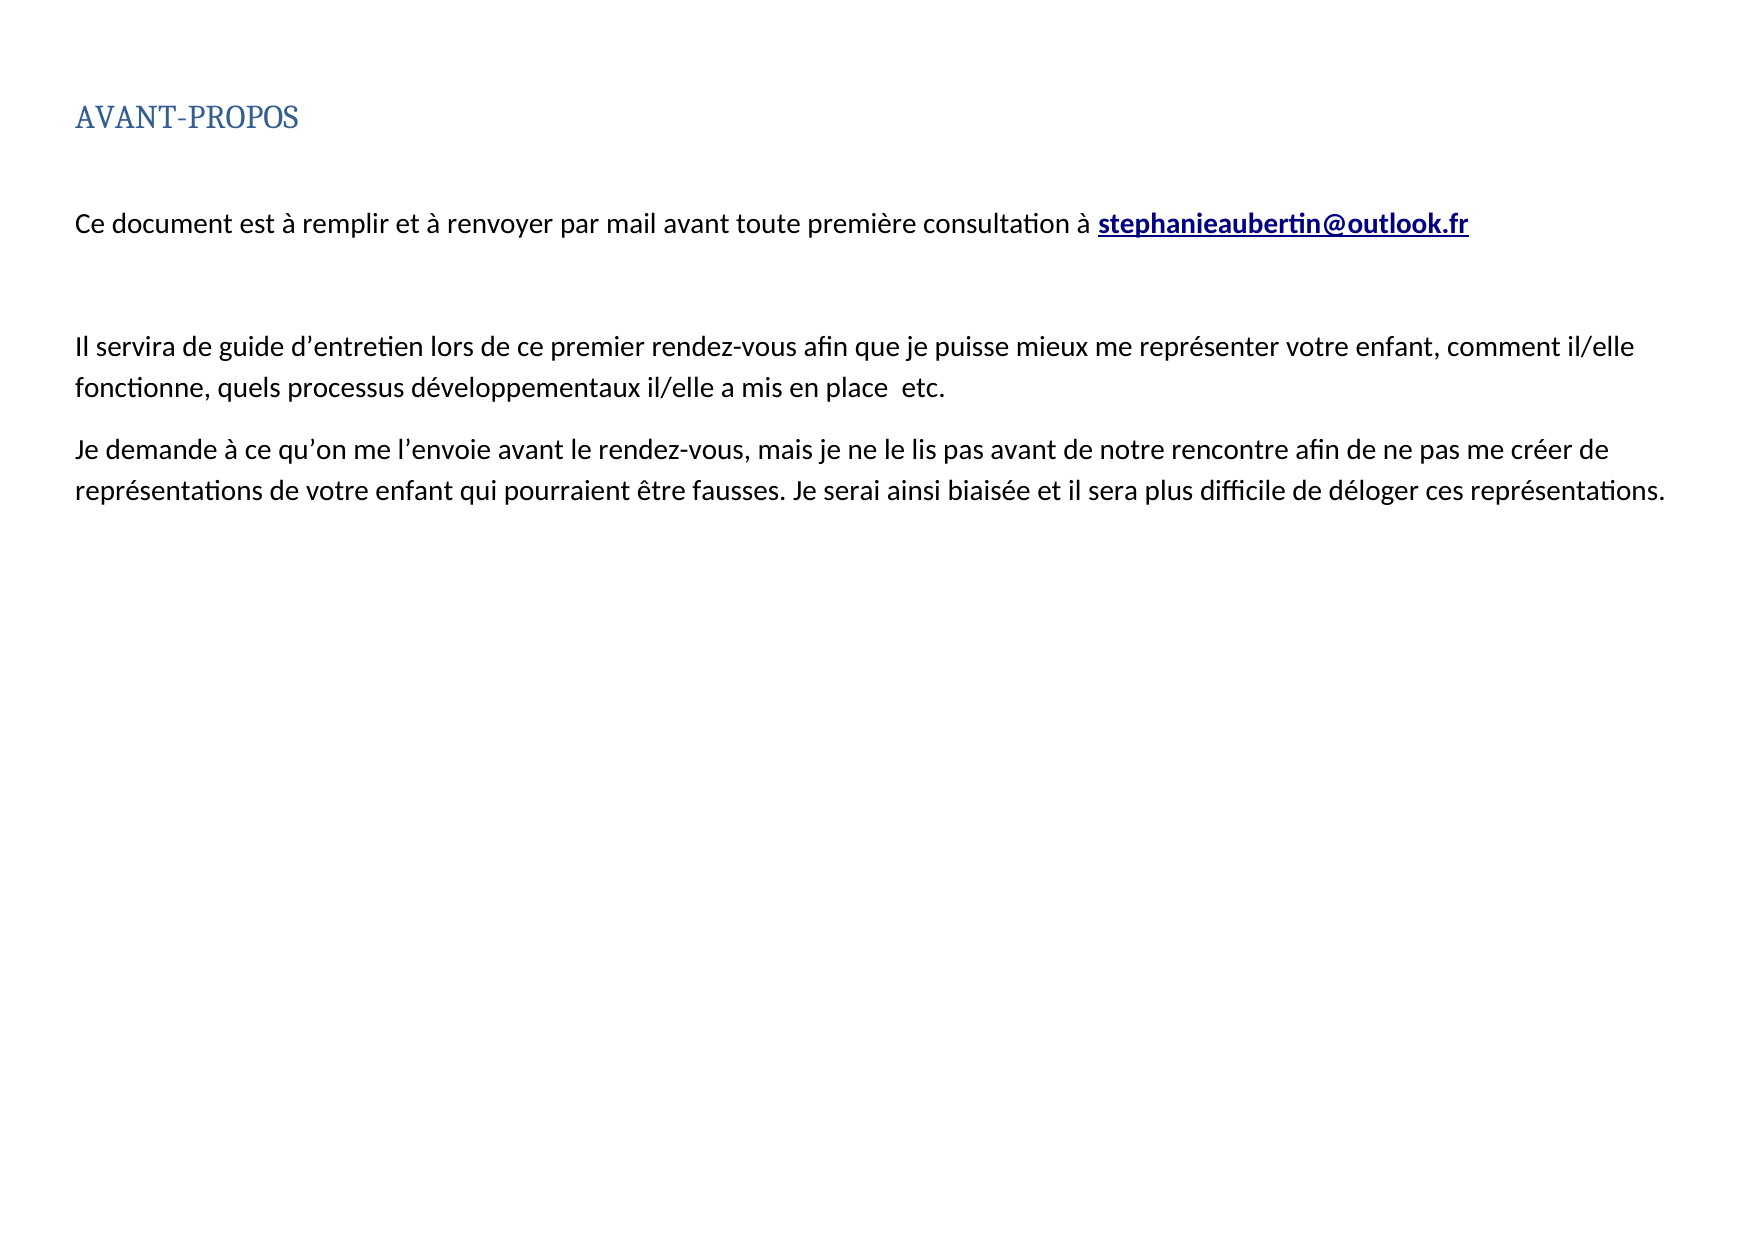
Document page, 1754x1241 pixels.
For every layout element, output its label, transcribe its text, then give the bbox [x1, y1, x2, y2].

text Ce document est à remplir et à renvoyer par mail avant toute première consultation à stephanieaubertin@outlook.fr [75, 205, 1679, 240]
text Je demande à ce qu’on me l’envoie avant le rendez-vous, mais je ne le lis pas avant de notre rencontre afin de ne pas me créer de représentations de votre enfant qui pourraient être fausses. Je serai ainsi biaisée et il sera plus difficile de déloger ces représentations. [75, 431, 1679, 507]
text Il servira de guide d’entretien lors de ce premier rendez-vous afin que je puisse mieux me représenter votre enfant, comment il/elle fonctionne, quels processus développementaux il/elle a mis en place etc. [75, 328, 1679, 405]
subtitle avant-propos [75, 99, 1679, 137]
